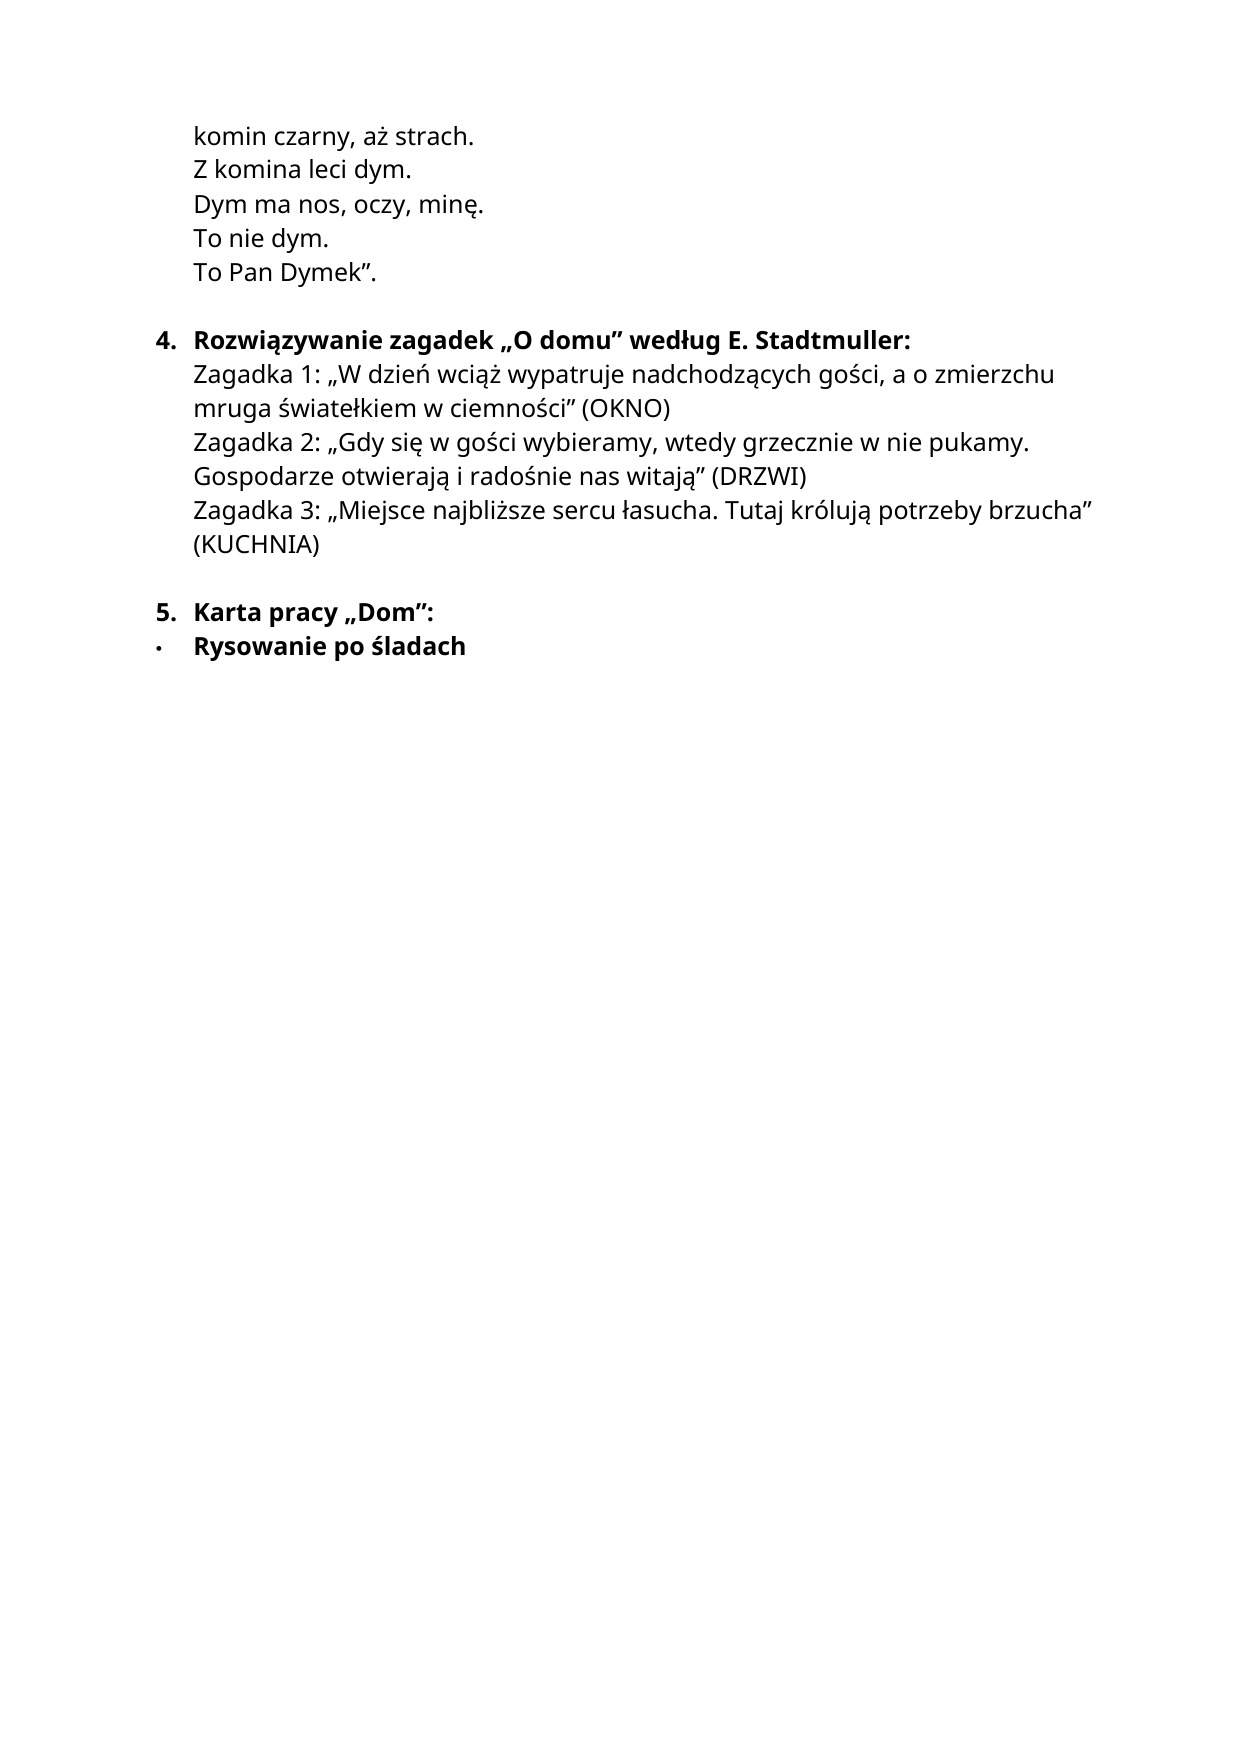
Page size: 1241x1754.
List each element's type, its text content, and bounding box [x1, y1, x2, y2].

list To nie dym. [156, 220, 1122, 254]
list Dym ma nos, oczy, minę. [156, 186, 1122, 220]
list komin czarny, aż strach. [156, 118, 1122, 152]
list Z komina leci dym. [156, 152, 1122, 186]
list Zagadka 1: „W dzień wciąż wypatruje nadchodzących gości, a o zmierzchu mruga światełkiem w ciemności” (OKNO) [156, 357, 1122, 425]
list Zagadka 2: „Gdy się w gości wybieramy, wtedy grzecznie w nie pukamy. Gospodarze otwierają i radośnie nas witają” (DRZWI) [156, 425, 1122, 493]
list To Pan Dymek”. [156, 254, 1122, 288]
list Rozwiązywanie zagadek „O domu” według E. Stadtmuller: [156, 322, 1122, 357]
list Karta pracy „Dom”: [156, 595, 1122, 629]
list Rysowanie po śladach [156, 629, 1122, 663]
list Zagadka 3: „Miejsce najbliższe sercu łasucha. Tutaj królują potrzeby brzucha” (KUCHNIA) [156, 493, 1122, 561]
